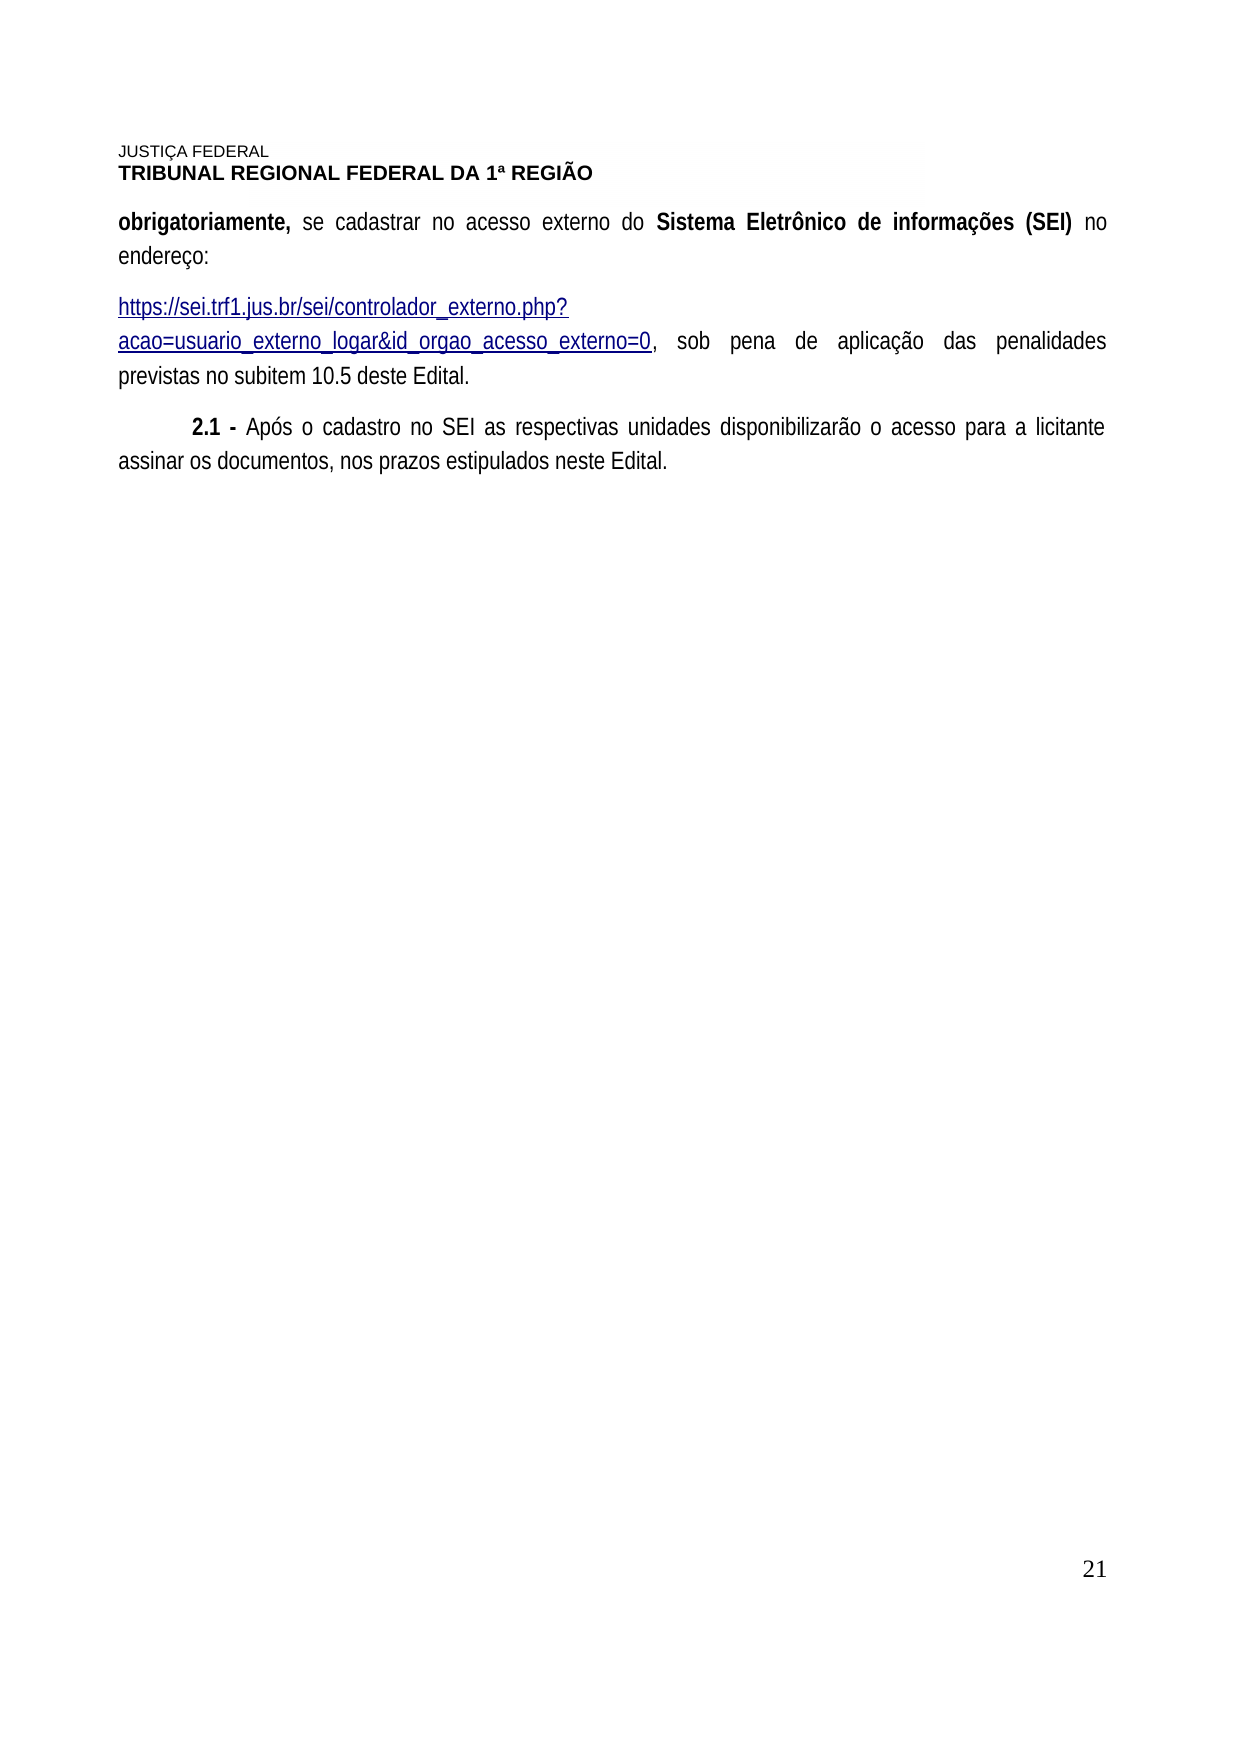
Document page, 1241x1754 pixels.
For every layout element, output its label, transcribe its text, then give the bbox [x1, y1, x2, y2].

text 2.1 - Após o cadastro no SEI as respectivas unidades disponibilizarão o acesso para a licitante assinar os documentos, nos prazos estipulados neste Edital. [118, 412, 1107, 475]
text obrigatoriamente, se cadastrar no acesso externo do Sistema Eletrônico de informações (SEI) no endereço: [118, 206, 1107, 269]
text https://sei.trf1.jus.br/sei/controlador_externo.php?acao=usuario_externo_logar&id_orgao_acesso_externo=0, sob pena de aplicação das penalidades previstas no subitem 10.5 deste Edital. [118, 292, 1107, 389]
